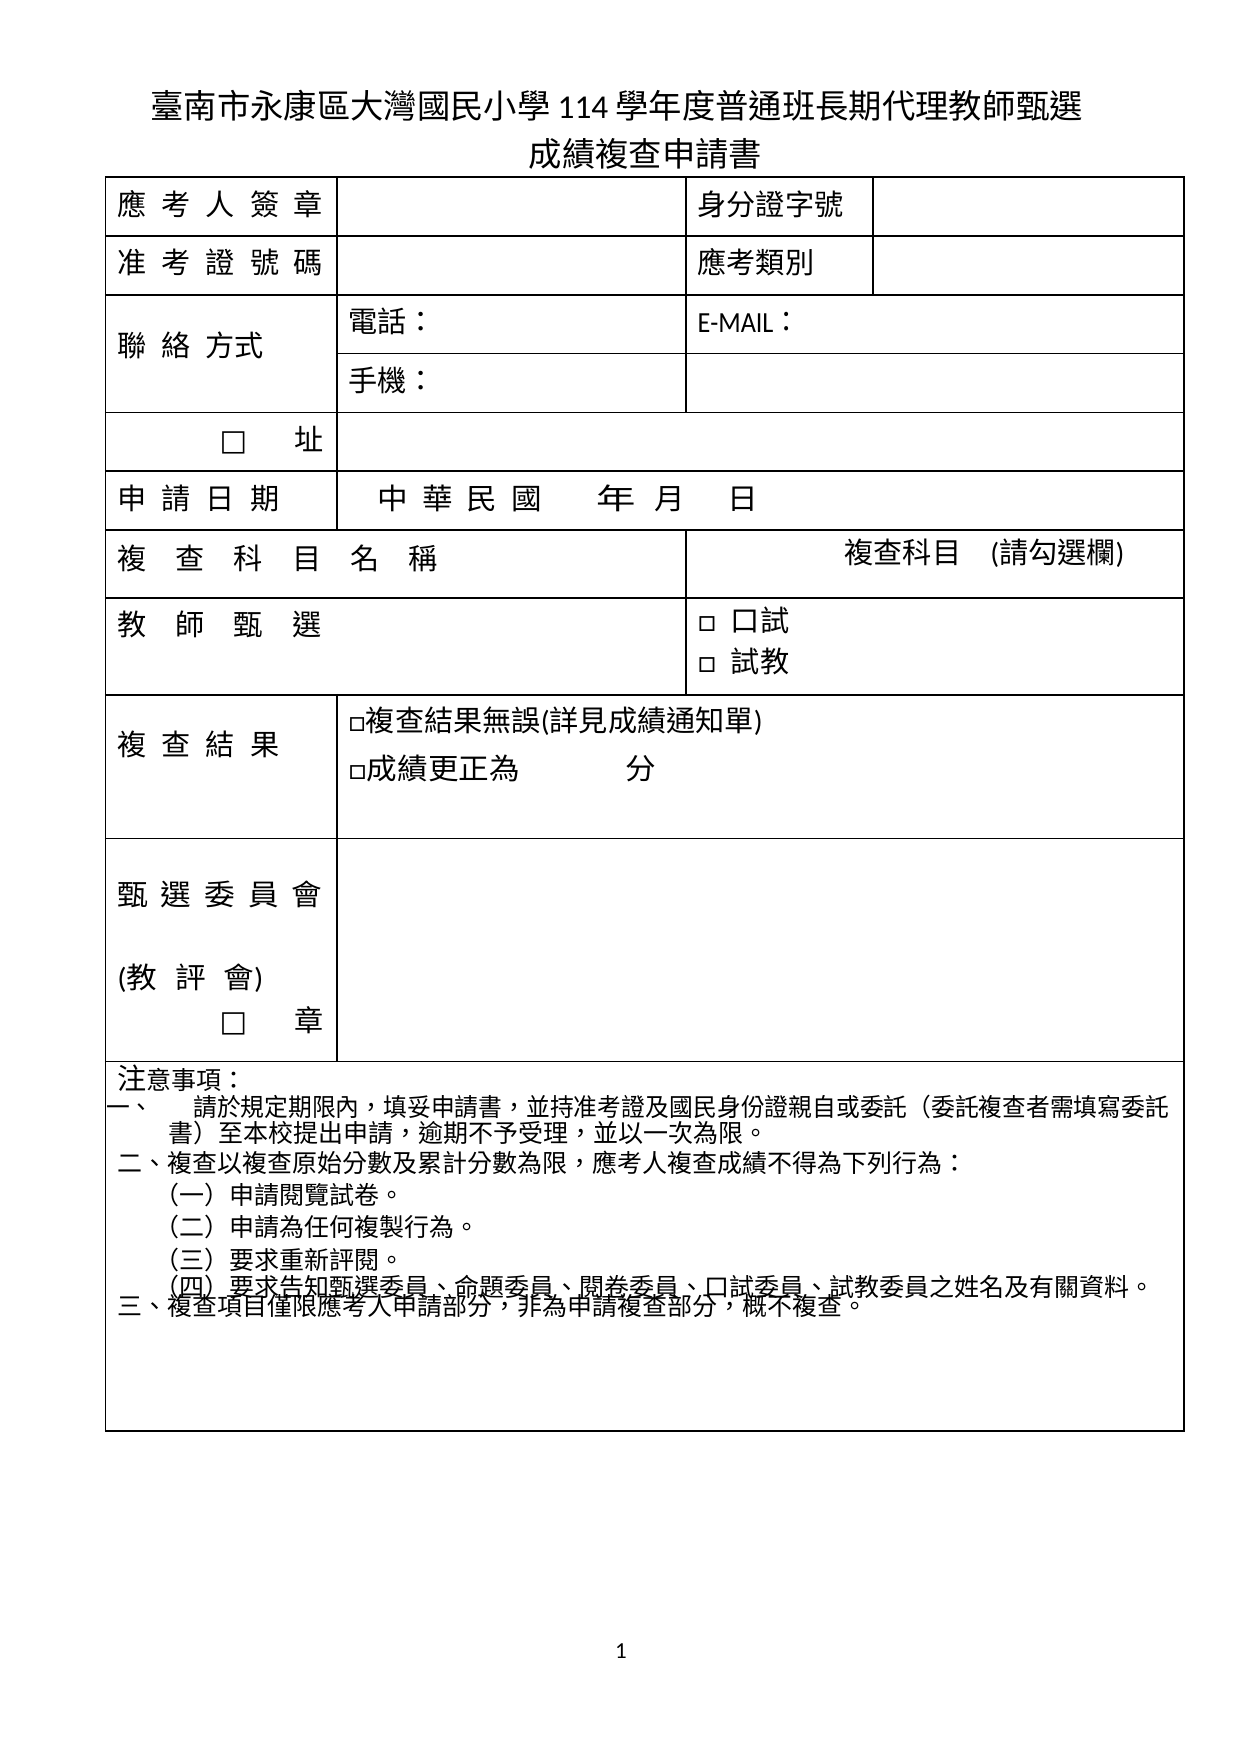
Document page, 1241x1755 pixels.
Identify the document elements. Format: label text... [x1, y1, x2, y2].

table_cell 應考類別 [687, 237, 872, 294]
table_cell 申 請 日 期 [106, 472, 336, 529]
table_header [874, 178, 1183, 235]
table_cell □複查結果無誤(詳見成績通知單) □成績更正為 分 [338, 696, 1183, 837]
table_cell 中 華 民 國 年 月 日 [338, 472, 1183, 529]
table_cell [874, 237, 1183, 294]
text 成績複查申請書 [96, 129, 1194, 176]
table_header 應 考 人 簽 章 [106, 178, 336, 235]
table_cell 甄 選 委 員 會 (教 評 會) 章 [106, 839, 336, 1061]
table_cell E-MAIL： [687, 296, 1183, 353]
table_cell 複 查 科 目 名 稱 [106, 531, 685, 597]
table_cell 複查科目 (請勾選欄) [687, 531, 1183, 597]
table_cell 教 師 甄 選 [106, 599, 685, 694]
text 臺南市永康區大灣國民小學114學年度普通班長期代理教師甄選 [150, 75, 1197, 129]
table_cell [687, 354, 1183, 411]
table_header [338, 178, 685, 235]
table_header 身分證字號 [687, 178, 872, 235]
table_cell □ 口試 □ 試教 [687, 599, 1183, 694]
table_cell [338, 413, 1183, 470]
table_cell 電話： [338, 296, 685, 353]
table_cell [338, 839, 1183, 1061]
table_cell 址 [106, 413, 336, 470]
table_cell 准 考 證 號 碼 [106, 237, 336, 294]
table_cell 聯 絡 方式 [106, 296, 336, 411]
table_cell 複 查 結 果 [106, 696, 336, 837]
table_cell 手機： [338, 354, 685, 411]
table_cell [338, 237, 685, 294]
table_cell 注意事項： 一、 請於規定期限內，填妥申請書，並持准考證及國民身份證親自或委託（委託複查者需填寫委託 書）至本校提出申請，逾期不予受理，並以一次為限。 二、複查以複查原始分數及累計分數為限，應考人複查成績不得為下列行為： （一）申請閱覽試卷。 （二）申請為任何複製行為。 （三）要求重新評閱。 （四）要求告知甄選委員、命題委員、閱卷委員、口試委員、試教委員之姓名及有關資料。 三、複查項目僅限應考人申請部分，非為申請複查部分，概不複查。 [106, 1062, 1183, 1430]
